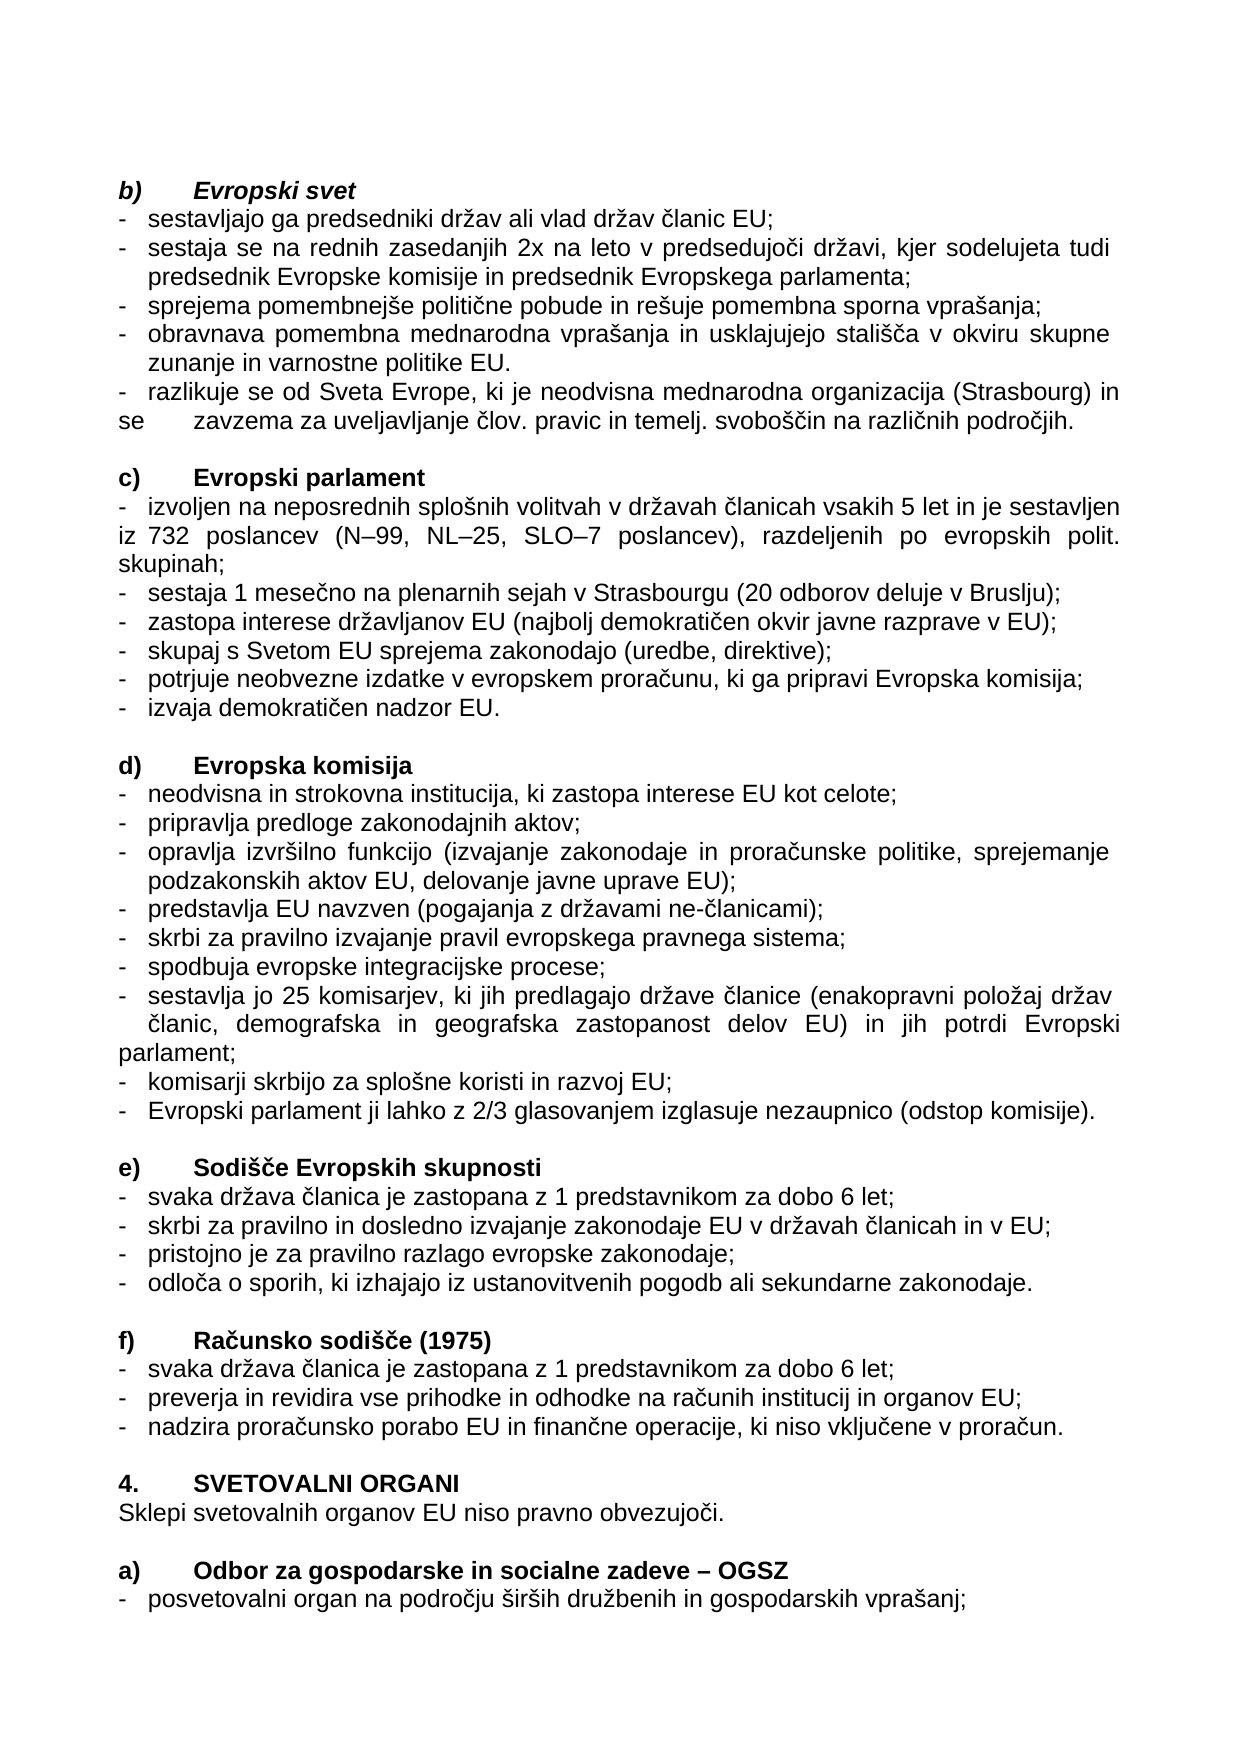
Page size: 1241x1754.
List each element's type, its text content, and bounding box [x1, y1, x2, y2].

text Sklepi svetovalnih organov EU niso pravno obvezujoči. [118, 1498, 1122, 1527]
text - preverja in revidira vse prihodke in odhodke na računih institucij in organov EU; [118, 1383, 1122, 1412]
text - sestavlja jo 25 komisarjev, ki jih predlagajo države članice (enakopravni položaj držav članic, demografska in geografska zastopanost delov EU) in jih potrdi Evropski parlament; [118, 981, 1122, 1067]
text e) Sodišče Evropskih skupnosti [118, 1153, 1122, 1182]
text - potrjuje neobvezne izdatke v evropskem proračunu, ki ga pripravi Evropska komisija; [118, 664, 1122, 693]
text - sestaja se na rednih zasedanjih 2x na leto v predsedujoči državi, kjer sodelujeta tudi predsednik Evropske komisije in predsednik Evropskega parlamenta; [118, 233, 1122, 291]
text - nadzira proračunsko porabo EU in finančne operacije, ki niso vključene v proračun. [118, 1412, 1122, 1441]
text - svaka država članica je zastopana z 1 predstavnikom za dobo 6 let; [118, 1182, 1122, 1211]
text b) Evropski svet [118, 176, 1122, 204]
text - predstavlja EU navzven (pogajanja z državami ne-članicami); [118, 894, 1122, 923]
text - izvoljen na neposrednih splošnih volitvah v državah članicah vsakih 5 let in je sestavljen iz 732 poslancev (N–99, NL–25, SLO–7 poslancev), razdeljenih po evropskih polit. skupinah; [118, 492, 1122, 578]
text - svaka država članica je zastopana z 1 predstavnikom za dobo 6 let; [118, 1354, 1122, 1383]
text 4. SVETOVALNI ORGANI [118, 1469, 1122, 1498]
text a) Odbor za gospodarske in socialne zadeve – OGSZ [118, 1556, 1122, 1584]
text - sestaja 1 mesečno na plenarnih sejah v Strasbourgu (20 odborov deluje v Bruslju); [118, 578, 1122, 607]
text - obravnava pomembna mednarodna vprašanja in usklajujejo stališča v okviru skupne zunanje in varnostne politike EU. [118, 319, 1122, 377]
text - zastopa interese državljanov EU (najbolj demokratičen okvir javne razprave v EU); [118, 607, 1122, 636]
text - skrbi za pravilno in dosledno izvajanje zakonodaje EU v državah članicah in v EU; [118, 1211, 1122, 1239]
text - sestavljajo ga predsedniki držav ali vlad držav članic EU; [118, 204, 1122, 233]
text d) Evropska komisija [118, 751, 1122, 779]
text - Evropski parlament ji lahko z 2/3 glasovanjem izglasuje nezaupnico (odstop komisije). [118, 1096, 1122, 1124]
text - skrbi za pravilno izvajanje pravil evropskega pravnega sistema; [118, 923, 1122, 952]
text - neodvisna in strokovna institucija, ki zastopa interese EU kot celote; [118, 779, 1122, 808]
text - razlikuje se od Sveta Evrope, ki je neodvisna mednarodna organizacija (Strasbourg) in se zavzema za uveljavljanje člov. pravic in temelj. svoboščin na različnih področjih. [118, 377, 1122, 434]
text - pripravlja predloge zakonodajnih aktov; [118, 808, 1122, 837]
text - pristojno je za pravilno razlago evropske zakonodaje; [118, 1239, 1122, 1268]
text - skupaj s Svetom EU sprejema zakonodajo (uredbe, direktive); [118, 636, 1122, 664]
text - sprejema pomembnejše politične pobude in rešuje pomembna sporna vprašanja; [118, 291, 1122, 319]
text - opravlja izvršilno funkcijo (izvajanje zakonodaje in proračunske politike, sprejemanje podzakonskih aktov EU, delovanje javne uprave EU); [118, 837, 1122, 894]
text - komisarji skrbijo za splošne koristi in razvoj EU; [118, 1067, 1122, 1096]
text - odloča o sporih, ki izhajajo iz ustanovitvenih pogodb ali sekundarne zakonodaje. [118, 1268, 1122, 1297]
text - posvetovalni organ na področju širših družbenih in gospodarskih vprašanj; [118, 1584, 1122, 1613]
text f) Računsko sodišče (1975) [118, 1326, 1122, 1354]
text - spodbuja evropske integracijske procese; [118, 952, 1122, 981]
text - izvaja demokratičen nadzor EU. [118, 693, 1122, 722]
text c) Evropski parlament [118, 463, 1122, 492]
